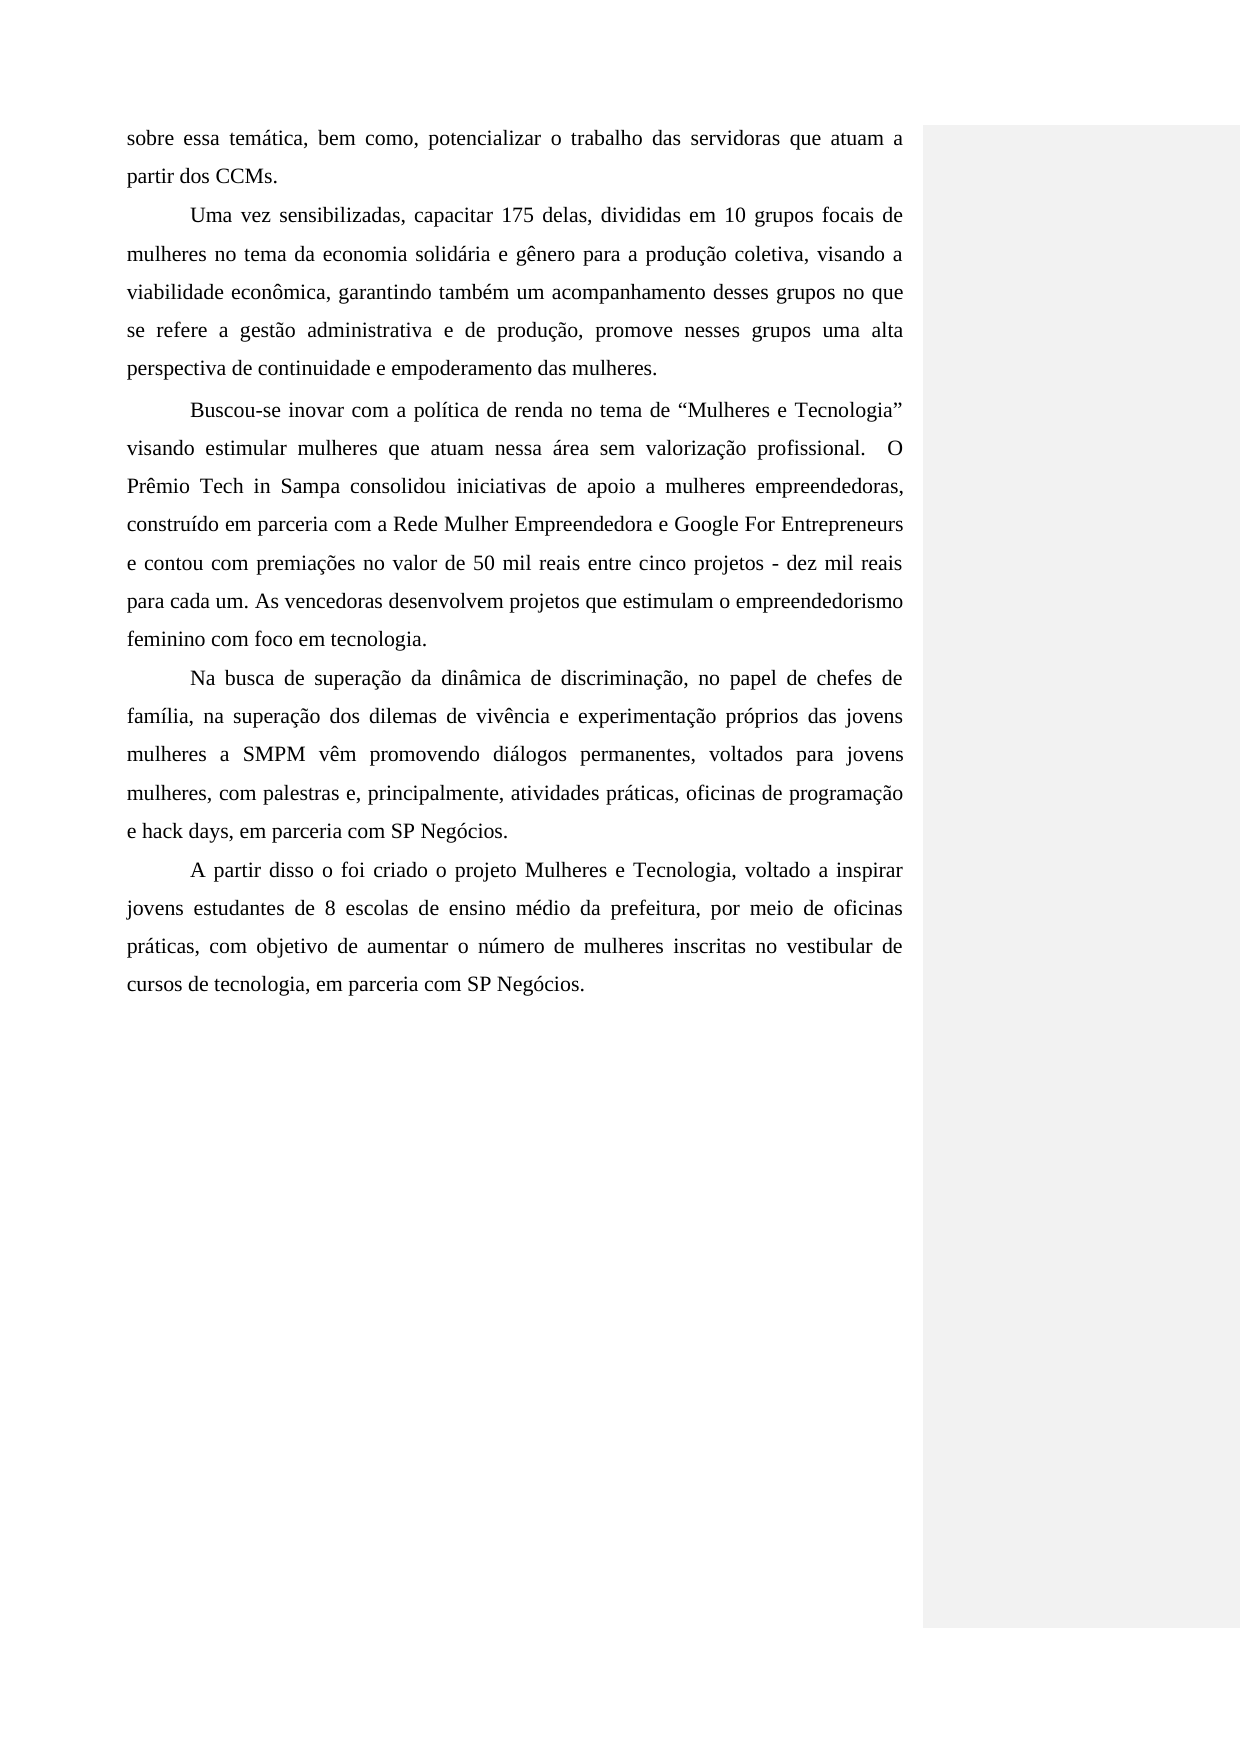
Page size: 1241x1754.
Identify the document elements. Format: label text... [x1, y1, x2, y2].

text sobre essa temática, bem como, potencializar o trabalho das servidoras que atuam a partir dos CCMs. [127, 125, 912, 189]
text Na busca de superação da dinâmica de discriminação, no papel de chefes de família, na superação dos dilemas de vivência e experimentação próprios das jovens mulheres a SMPM vêm promovendo diálogos permanentes, voltados para jovens mulheres, com palestras e, principalmente, atividades práticas, oficinas de programação e hack days, em parceria com SP Negócios. [127, 665, 912, 843]
text Buscou-se inovar com a política de renda no tema de “Mulheres e Tecnologia” visando estimular mulheres que atuam nessa área sem valorização profissional. O Prêmio Tech in Sampa consolidou iniciativas de apoio a mulheres empreendedoras, construído em parceria com a Rede Mulher Empreendedora e Google For Entrepreneurs e contou com premiações no valor de 50 mil reais entre cinco projetos - dez mil reais para cada um. As vencedoras desenvolvem projetos que estimulam o empreendedorismo feminino com foco em tecnologia. [127, 397, 912, 651]
text A partir disso o foi criado o projeto Mulheres e Tecnologia, voltado a inspirar jovens estudantes de 8 escolas de ensino médio da prefeitura, por meio de oficinas práticas, com objetivo de aumentar o número de mulheres inscritas no vestibular de cursos de tecnologia, em parceria com SP Negócios. [127, 857, 912, 997]
text Uma vez sensibilizadas, capacitar 175 delas, divididas em 10 grupos focais de mulheres no tema da economia solidária e gênero para a produção coletiva, visando a viabilidade econômica, garantindo também um acompanhamento desses grupos no que se refere a gestão administrativa e de produção, promove nesses grupos uma alta perspectiva de continuidade e empoderamento das mulheres. [127, 202, 912, 381]
